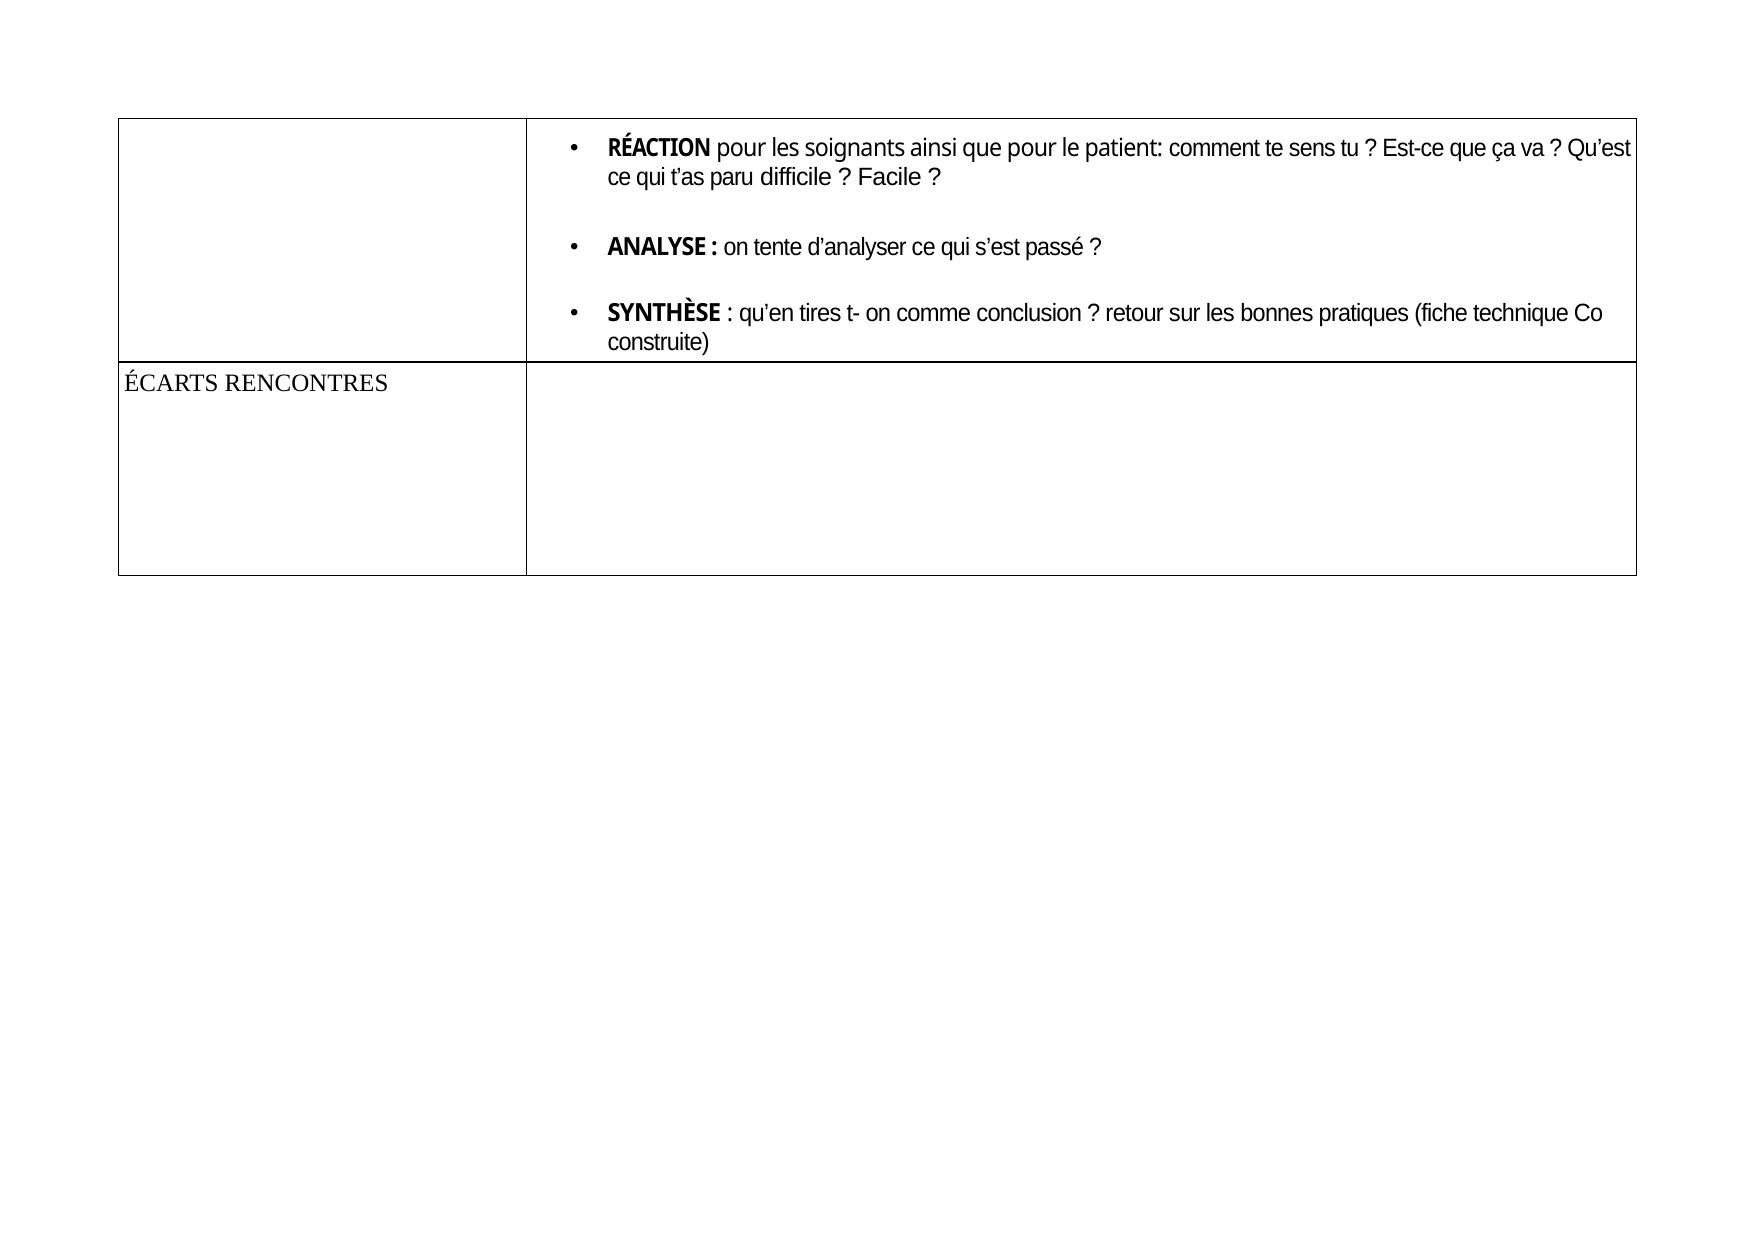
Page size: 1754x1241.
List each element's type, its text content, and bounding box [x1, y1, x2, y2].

table_cell Méthode RAS utilisée : RÉACTION pour les soignants ainsi que pour le patient: comment te sens tu ? Est-ce que ça va ? Qu’est ce qui t’as paru difficile ? Facile ? ANALYSE : on tente d’analyser ce qui s’est passé ? SYNTHÈSE : qu’en tires t- on comme conclusion ? retour sur les bonnes pratiques (fiche technique Co construite) [527, 119, 1636, 361]
table_cell ÉCARTS RENCONTRES [119, 363, 526, 575]
table_cell [527, 363, 1636, 575]
table_cell [119, 119, 526, 361]
